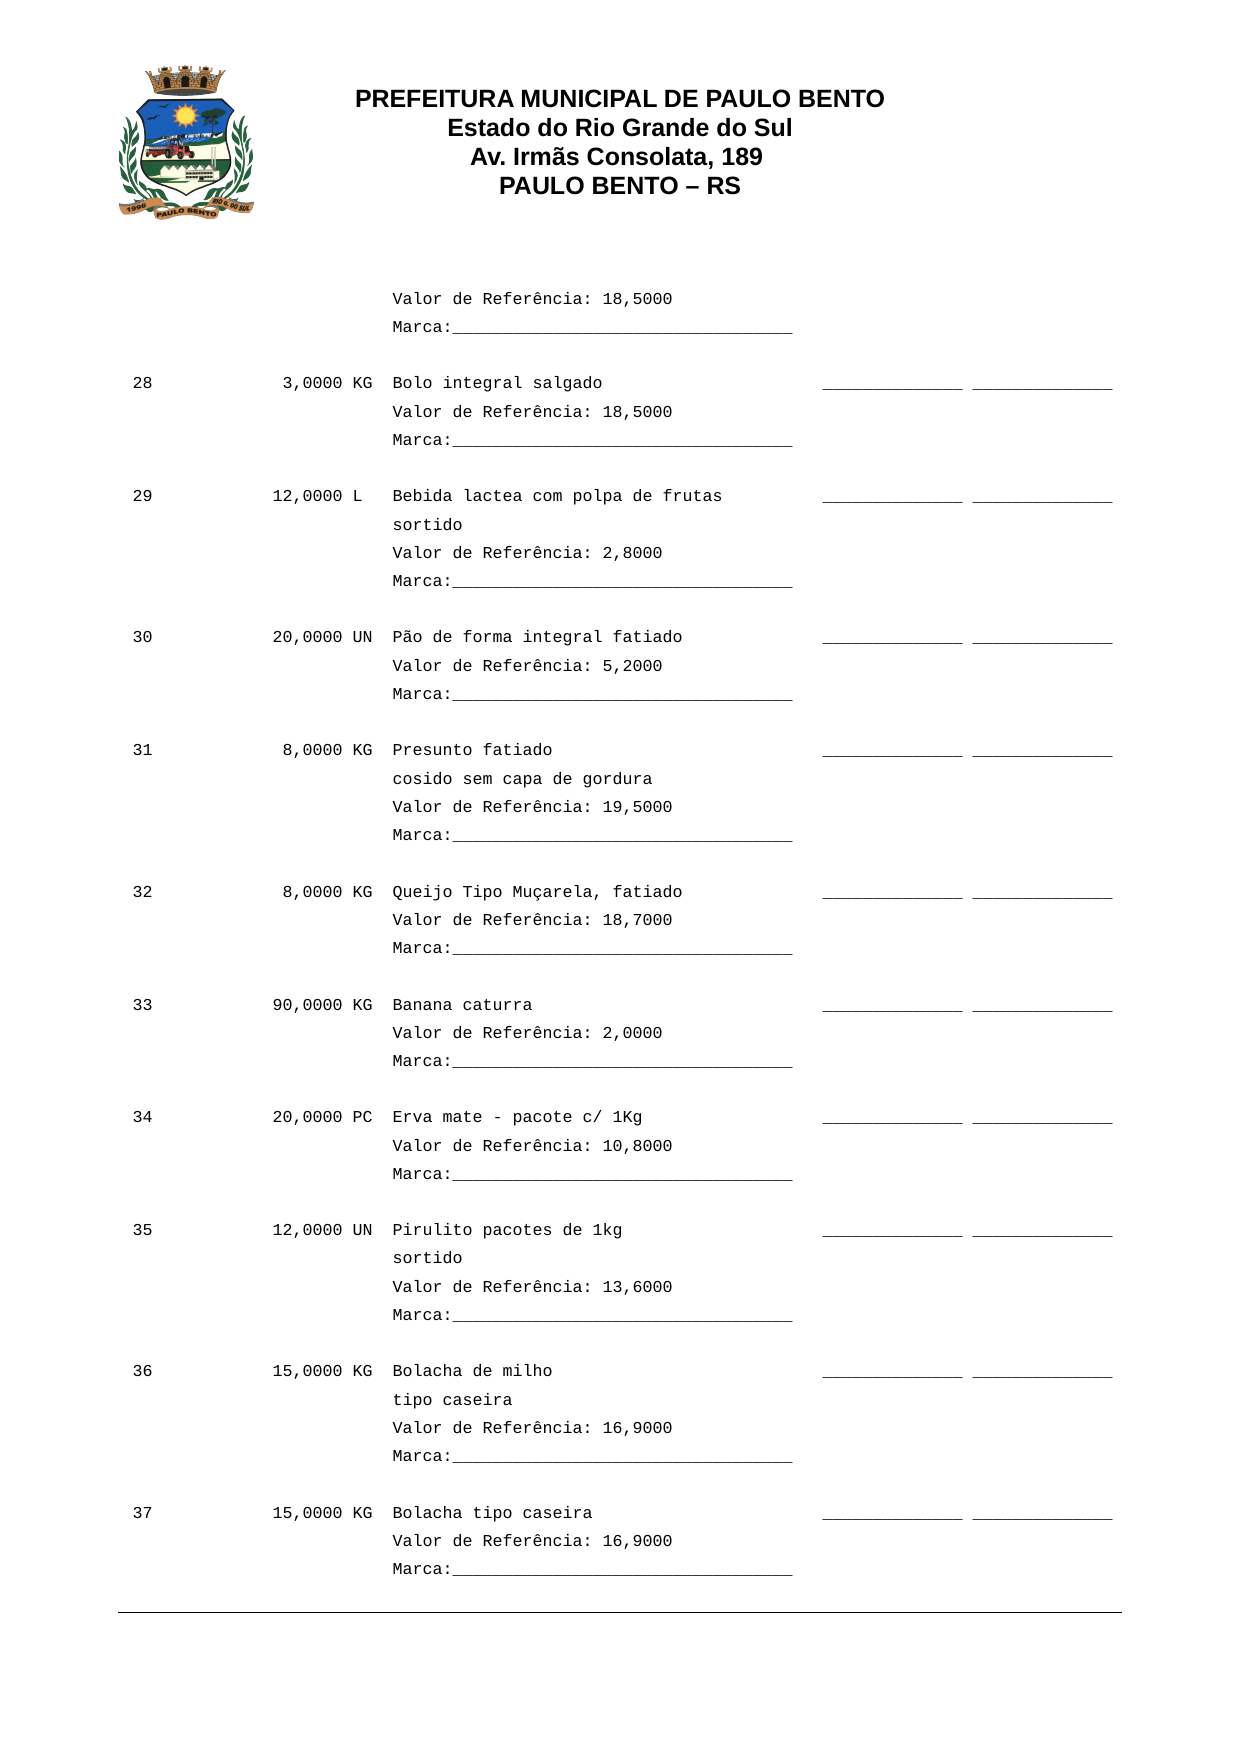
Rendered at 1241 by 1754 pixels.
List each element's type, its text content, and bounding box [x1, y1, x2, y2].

picture [118, 65, 254, 220]
text Valor de Referência: 18,5000 Marca:__________________________________ 28 3,0000 KG Bolo integral salgado ______________ ______________ Valor de Referência: 18,5000 Marca:__________________________________ 29 12,0000 L Bebida lactea com polpa de frutas ______________ ______________ sortido Valor de Referência: 2,8000 Marca:__________________________________ 30 20,0000 UN Pão de forma integral fatiado ______________ ______________ Valor de Referência: 5,2000 Marca:__________________________________ 31 8,0000 KG Presunto fatiado ______________ ______________ cosido sem capa de gordura Valor de Referência: 19,5000 Marca:__________________________________ 32 8,0000 KG Queijo Tipo Muçarela, fatiado ______________ ______________ Valor de Referência: 18,7000 Marca:__________________________________ 33 90,0000 KG Banana caturra ______________ ______________ Valor de Referência: 2,0000 Marca:__________________________________ 34 20,0000 PC Erva mate - pacote c/ 1Kg ______________ ______________ Valor de Referência: 10,8000 Marca:__________________________________ 35 12,0000 UN Pirulito pacotes de 1kg ______________ ______________ sortido Valor de Referência: 13,6000 Marca:__________________________________ 36 15,0000 KG Bolacha de milho ______________ ______________ tipo caseira Valor de Referência: 16,9000 Marca:__________________________________ 37 15,0000 KG Bolacha tipo caseira ______________ ______________ Valor de Referência: 16,9000 Marca:__________________________________ [118, 286, 1122, 1612]
